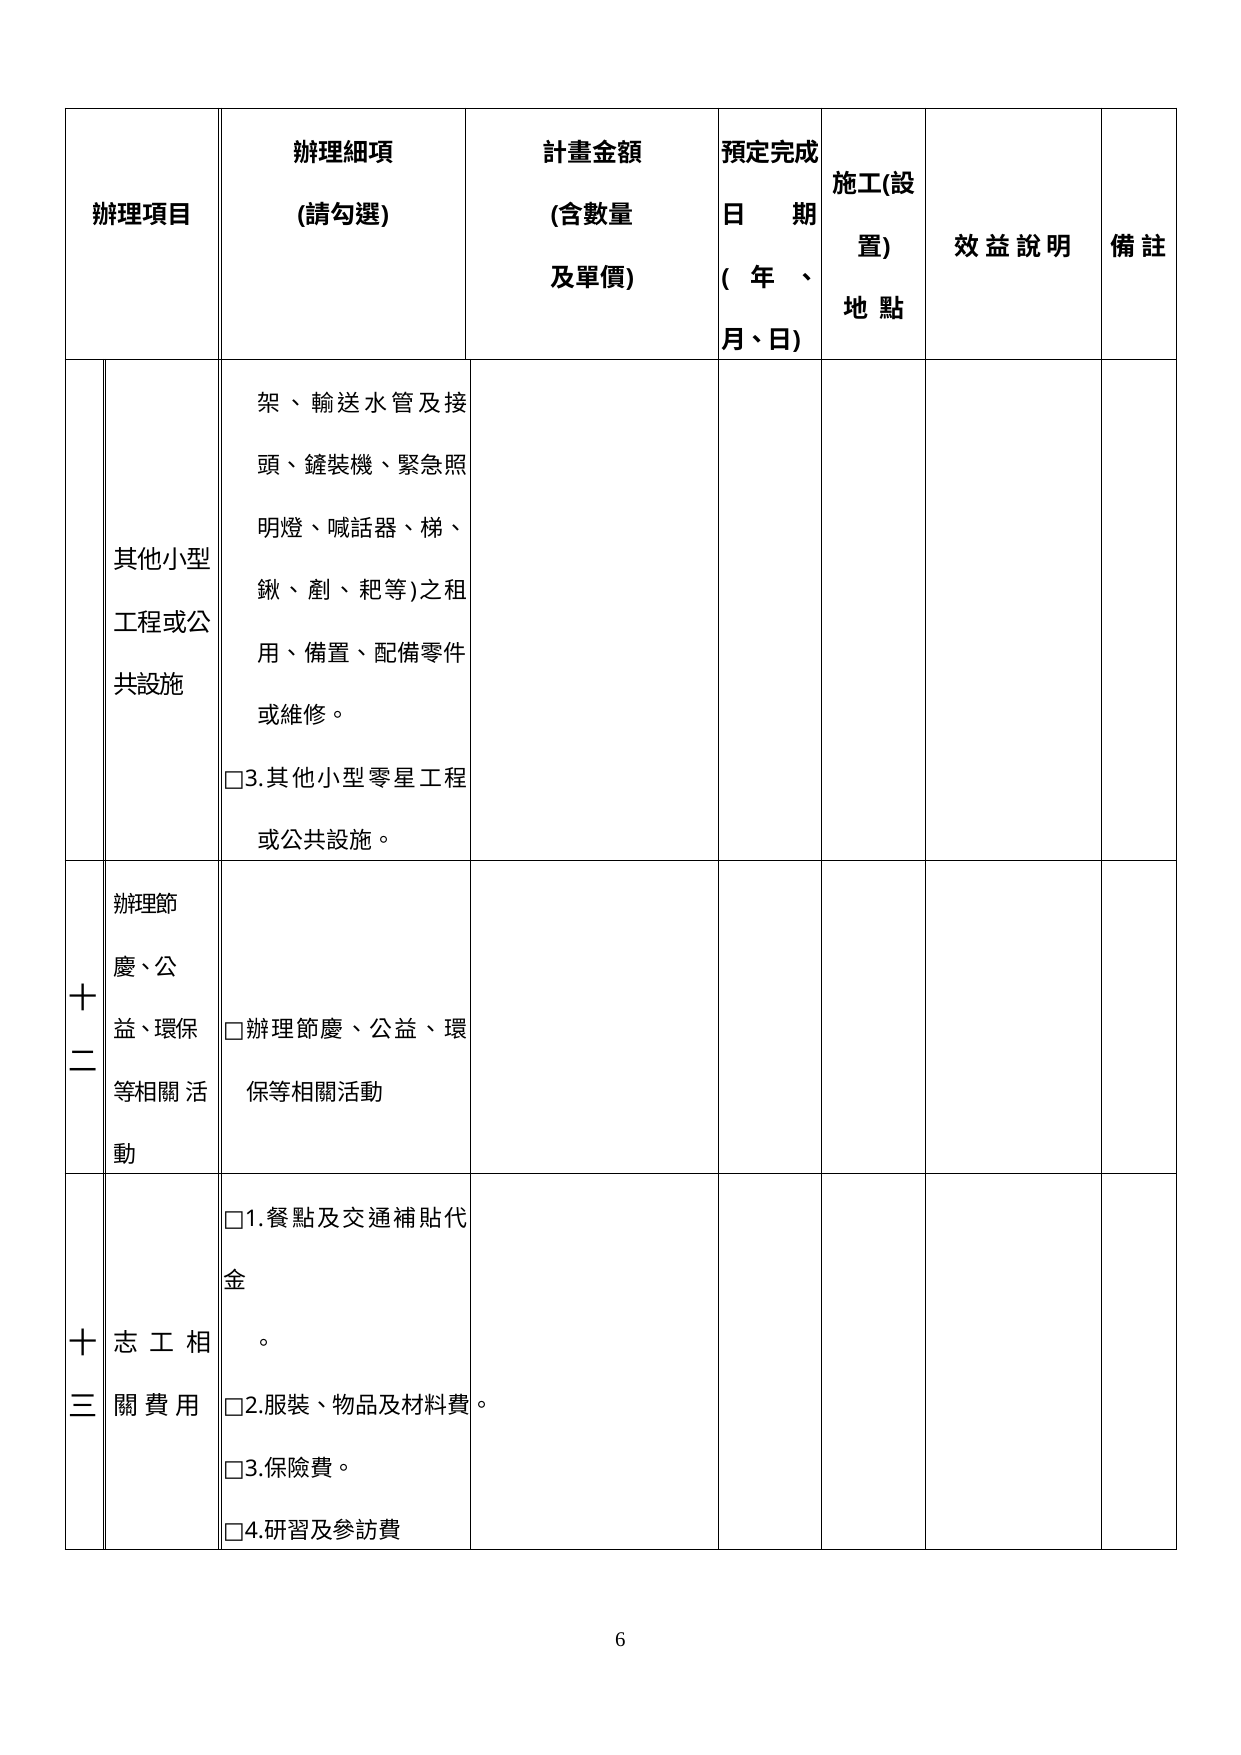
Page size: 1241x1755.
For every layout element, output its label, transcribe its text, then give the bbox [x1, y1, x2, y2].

table_header 施工(設置) 地 點 [822, 109, 925, 359]
table_header 辦理細項 (請勾選) [222, 109, 465, 359]
table_cell [471, 360, 718, 860]
table_cell 十二 [66, 861, 103, 1173]
table_cell [822, 861, 925, 1173]
table_cell [471, 1174, 718, 1549]
table_cell [1102, 360, 1176, 860]
table_cell [719, 360, 821, 860]
table_cell [66, 360, 103, 860]
table_cell 其他小型工程或公共設施 [106, 360, 218, 860]
table_cell [926, 1174, 1101, 1549]
table_cell □辦理節慶、公益、環保等相關活動 [222, 861, 470, 1173]
table_header 計畫金額 (含數量 及單價) [466, 109, 718, 359]
table_cell 架、輸送水管及接頭、鏟裝機、緊急照明燈、喊話器、梯、鍬、剷、耙等)之租用、備置、配備零件或維修。 □3.其他小型零星工程或公共設施。 [222, 360, 470, 860]
table_cell [822, 360, 925, 860]
table_cell [719, 1174, 821, 1549]
table_cell [822, 1174, 925, 1549]
table_header 備 註 [1102, 109, 1176, 359]
table_cell 十三 [66, 1174, 103, 1549]
table_cell [471, 861, 718, 1173]
table_cell [719, 861, 821, 1173]
table_cell □1.餐點及交通補貼代金 。 □2.服裝、物品及材料費。 □3.保險費。 □4.研習及參訪費 [222, 1174, 470, 1549]
table_header 預定完成日期(年、月、日) [719, 109, 821, 359]
table_header 辦理項目 [66, 109, 218, 359]
table_cell 志工相關費用 [106, 1174, 218, 1549]
table_cell [1102, 861, 1176, 1173]
table_cell [926, 861, 1101, 1173]
table_cell [926, 360, 1101, 860]
table_cell 辦理節慶、公益、環保等相關活動 [106, 861, 218, 1173]
table_cell [1102, 1174, 1176, 1549]
table_header 效 益 說 明 [926, 109, 1101, 359]
